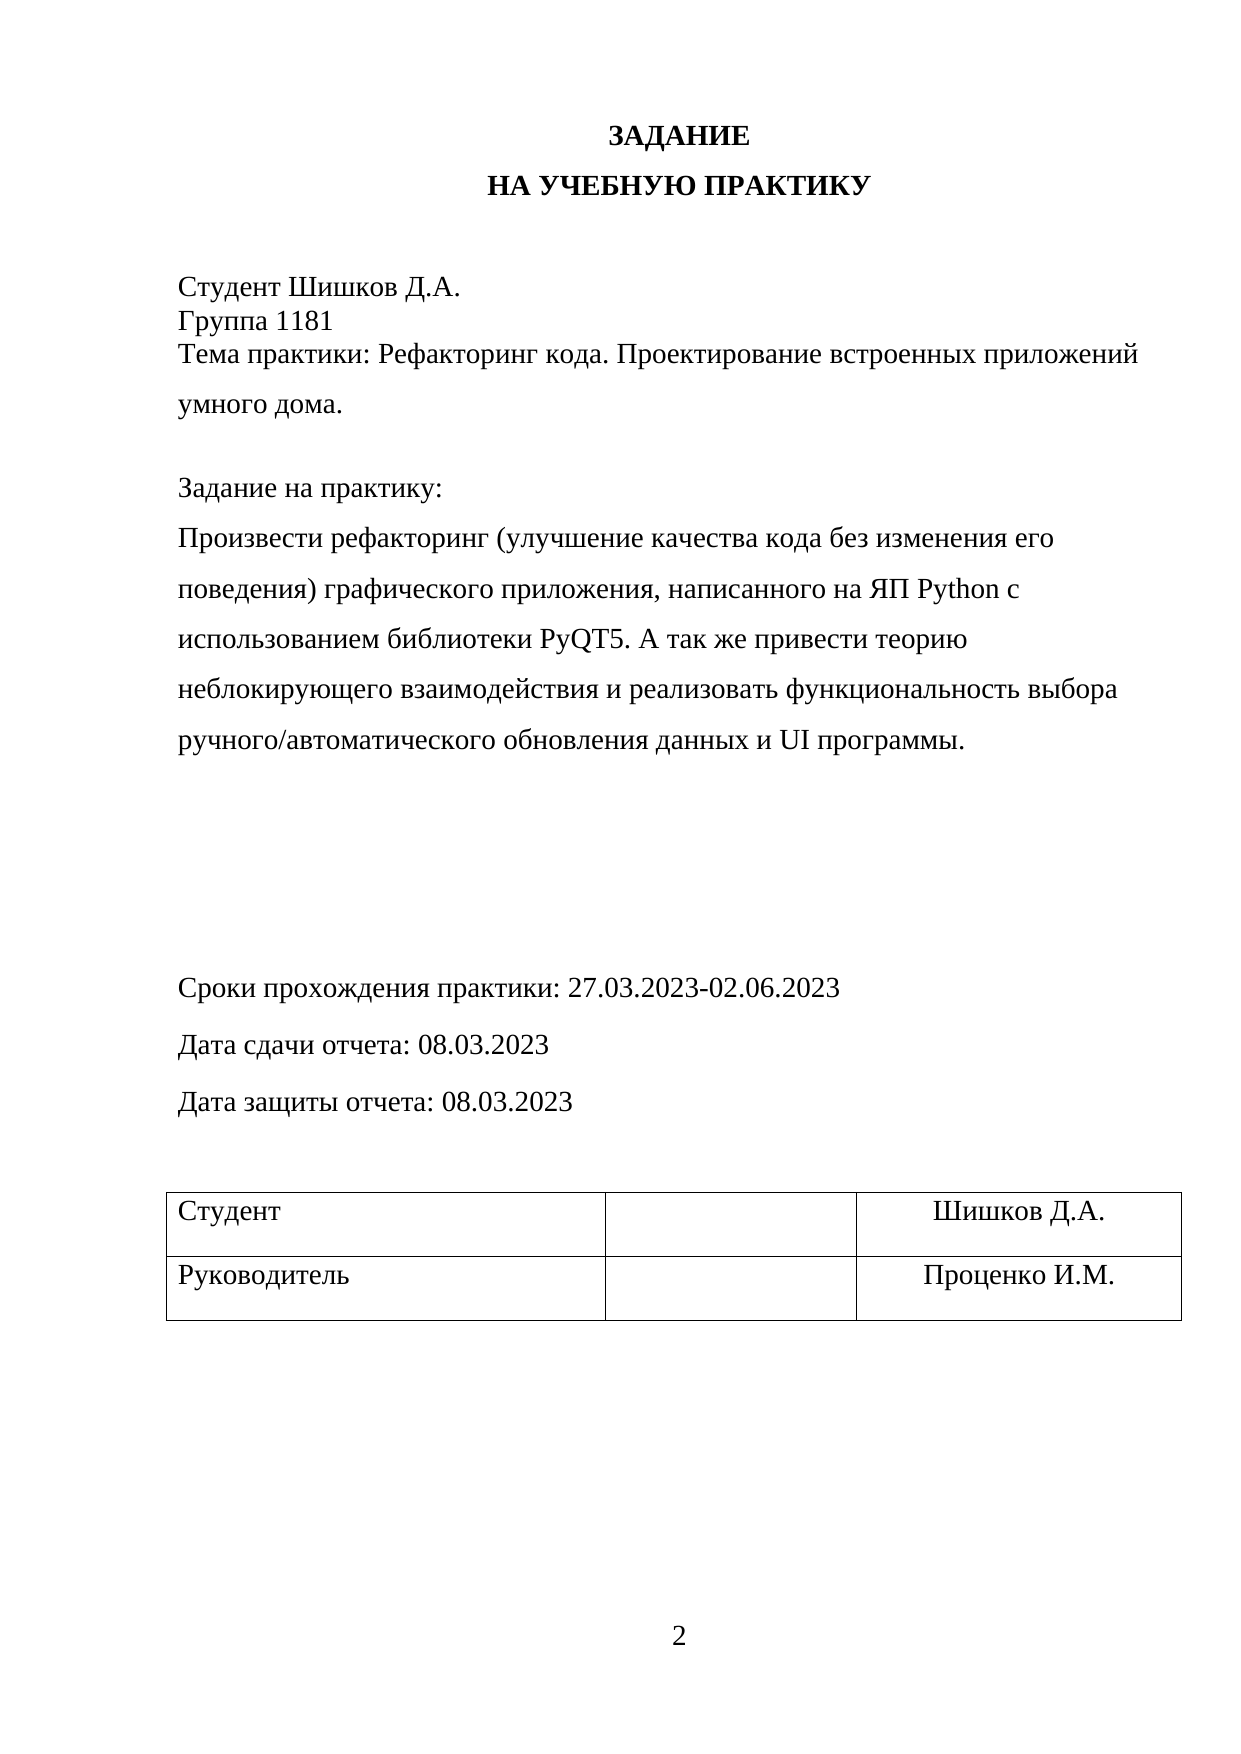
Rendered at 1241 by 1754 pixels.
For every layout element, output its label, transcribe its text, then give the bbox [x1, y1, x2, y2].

table_cell Группа 1181 [166, 303, 1181, 336]
table_header Студент Шишков Д.А. [166, 269, 1181, 303]
table_cell Руководитель [167, 1257, 605, 1320]
table_cell Задание на практику: Произвести рефакторинг (улучшение качества кода без изменения его поведения) графического приложения, написанного на ЯП Python с использованием библиотеки PyQT5. А так же привести теорию неблокирующего взаимодействия и реализовать функциональность выбора ручного/автоматического обновления данных и UI программы. [166, 470, 1181, 970]
table_cell Шишков Д.А. [857, 1193, 1181, 1256]
table_cell Дата защиты отчета: 08.03.2023 [166, 1084, 1181, 1141]
text НА УЧЕБНУЮ ПРАКТИКУ [177, 168, 1181, 202]
table_cell [606, 1257, 856, 1320]
table_cell [606, 1193, 856, 1256]
table_cell Тема практики: Рефакторинг кода. Проектирование встроенных приложений умного дома. [166, 336, 1181, 470]
table_cell Дата сдачи отчета: 08.03.2023 [166, 1027, 1181, 1084]
table_cell Студент [167, 1193, 605, 1256]
text ЗАДАНИЕ [177, 118, 1181, 152]
table_cell [166, 1141, 1181, 1192]
table_cell Проценко И.М. [857, 1257, 1181, 1320]
table_cell Сроки прохождения практики: 27.03.2023-02.06.2023 [166, 970, 1181, 1027]
